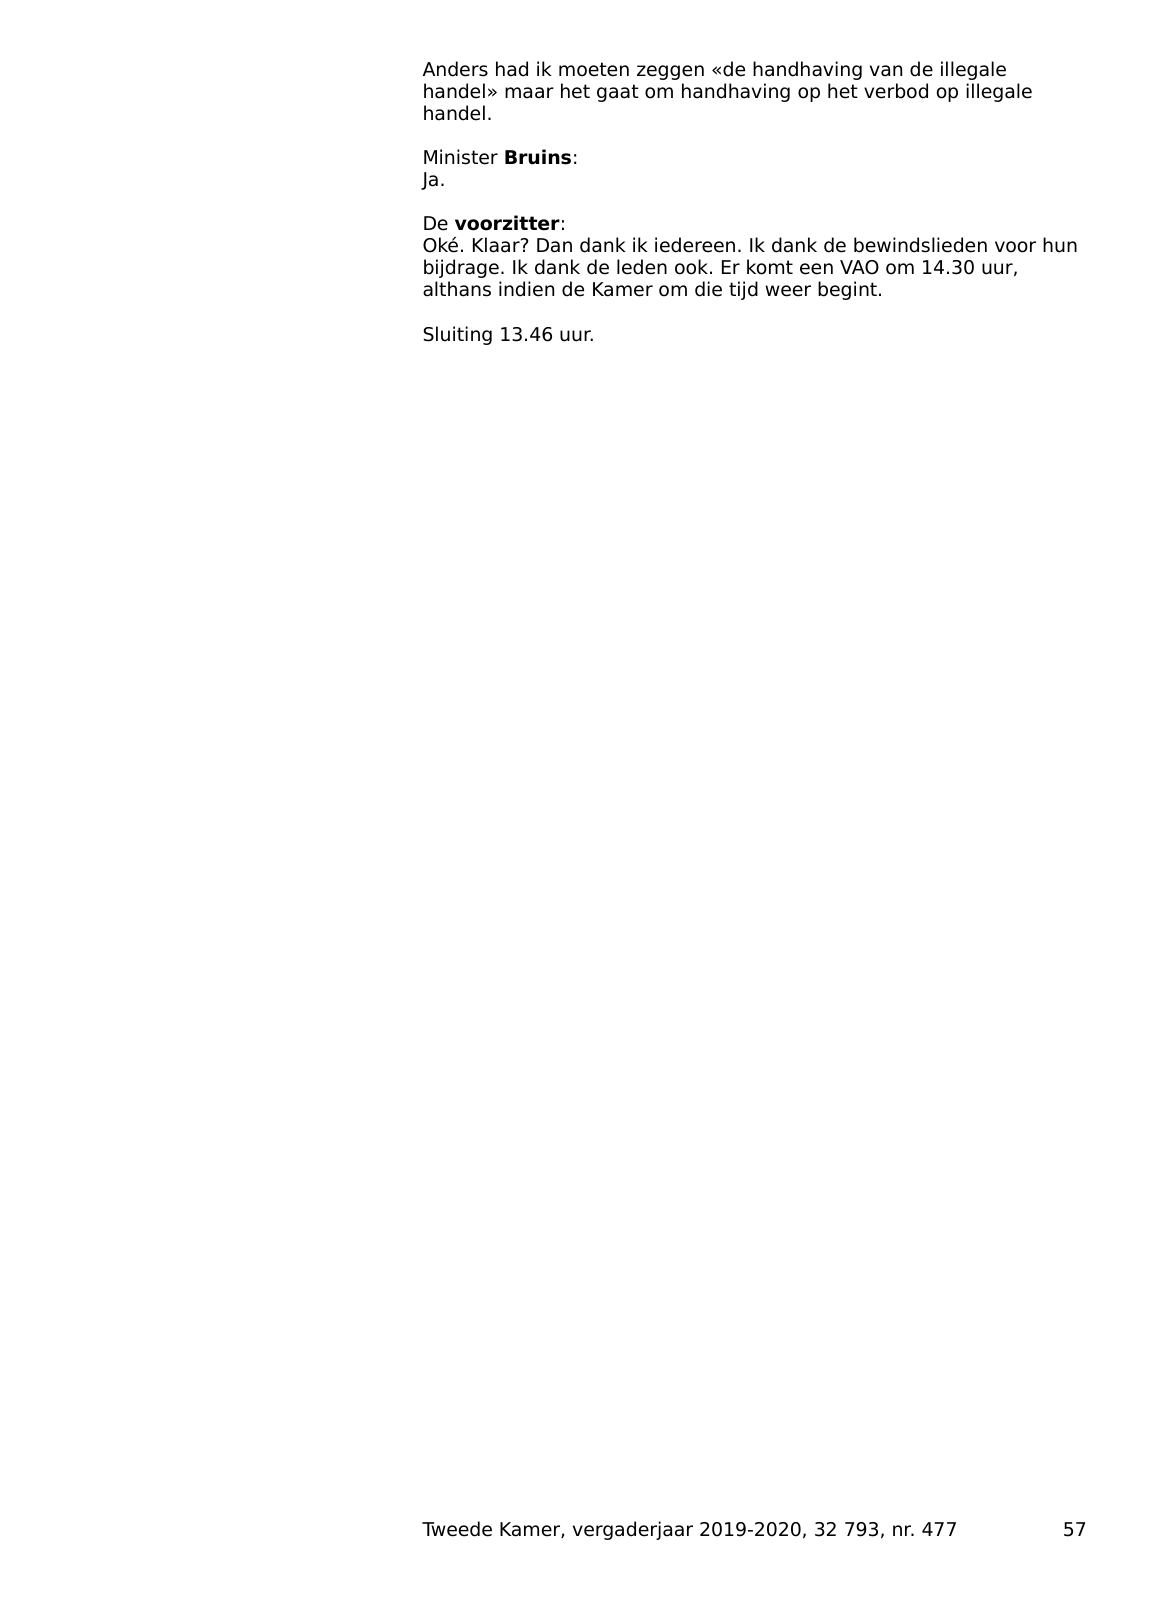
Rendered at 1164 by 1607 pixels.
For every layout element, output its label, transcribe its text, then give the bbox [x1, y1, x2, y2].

text Minister Bruins: [422, 147, 1087, 169]
text Ja. [422, 169, 1087, 191]
text Anders had ik moeten zeggen «de handhaving van de illegale handel» maar het gaat om handhaving op het verbod op illegale handel. [422, 59, 1087, 125]
text Oké. Klaar? Dan dank ik iedereen. Ik dank de bewindslieden voor hun bijdrage. Ik dank de leden ook. Er komt een VAO om 14.30 uur, althans indien de Kamer om die tijd weer begint. [422, 235, 1087, 301]
text De voorzitter: [422, 213, 1087, 235]
text Sluiting 13.46 uur. [422, 323, 1087, 345]
